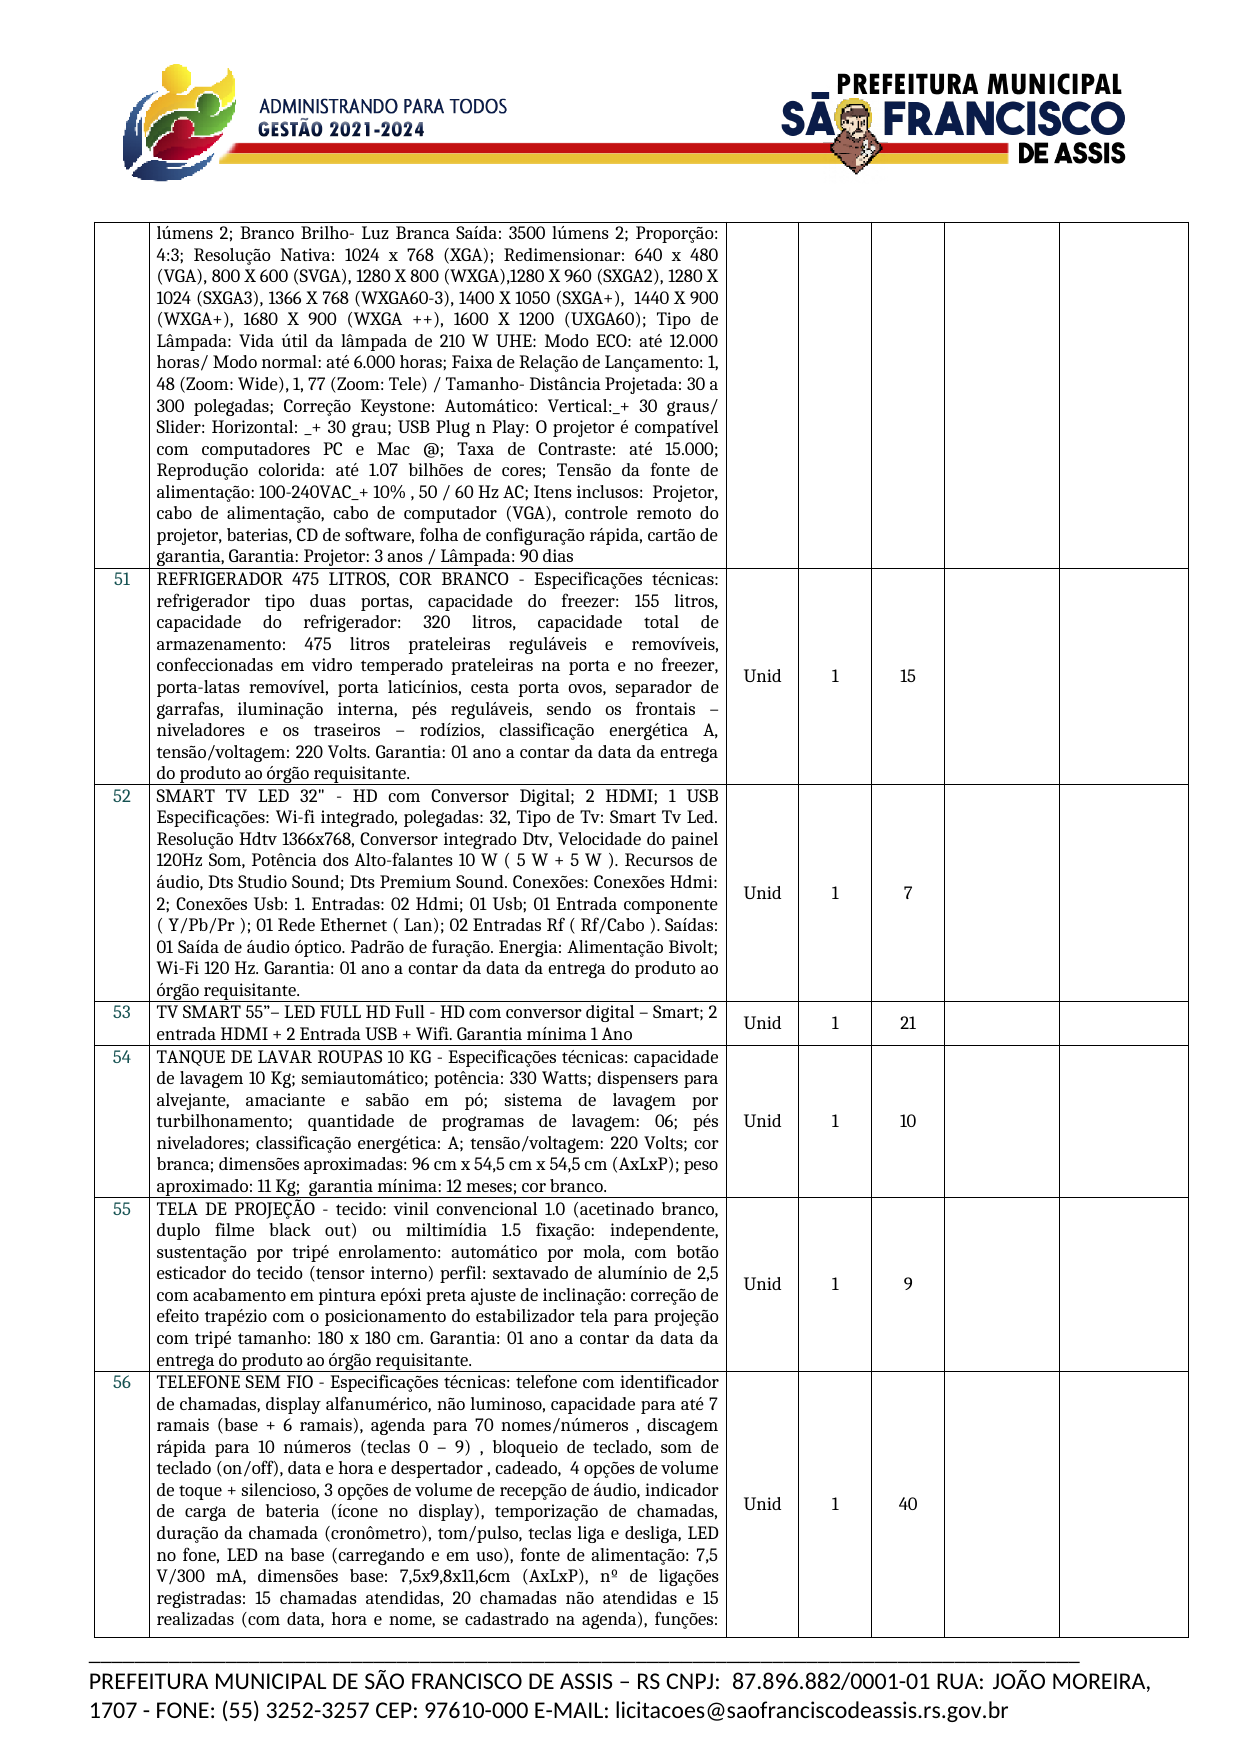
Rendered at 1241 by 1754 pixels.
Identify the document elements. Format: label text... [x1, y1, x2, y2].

table_cell [1060, 1198, 1188, 1371]
table_cell 53 [95, 1002, 149, 1045]
table_cell [945, 1372, 1059, 1637]
table_cell [1060, 1372, 1188, 1637]
table_cell 7 [872, 785, 944, 1001]
table_cell 55 [95, 1198, 149, 1371]
table_cell Refrigerador 475 litros, cor branco - Especificações técnicas: refrigerador tipo duas portas, capacidade do freezer: 155 litros, capacidade do refrigerador: 320 litros, capacidade total de armazenamento: 475 litros prateleiras reguláveis e removíveis, confeccionadas em vidro temperado prateleiras na porta e no freezer, porta-latas removível, porta laticínios, cesta porta ovos, separador de garrafas, iluminação interna, pés reguláveis, sendo os frontais – niveladores e os traseiros – rodízios, classificação energética A, tensão/voltagem: 220 Volts. Garantia: 01 ano a contar da data da entrega do produto ao órgão requisitante. [150, 569, 726, 784]
table_cell 51 [95, 569, 149, 784]
table_cell 1 [799, 1002, 871, 1045]
table_cell 54 [95, 1046, 149, 1197]
table_cell [945, 569, 1059, 784]
table_cell 10 [872, 1046, 944, 1197]
table_cell 52 [95, 785, 149, 1001]
table_cell 9 [872, 1198, 944, 1371]
table_cell 21 [872, 1002, 944, 1045]
table_cell 1 [799, 1198, 871, 1371]
table_cell 1 [799, 785, 871, 1001]
table_cell [1060, 1046, 1188, 1197]
table_cell [945, 223, 1059, 568]
table_cell [1060, 223, 1188, 568]
table_cell [95, 223, 149, 568]
table_cell Unid [727, 1002, 798, 1045]
table_cell Telefone sem fio - Especificações técnicas: telefone com identificador de chamadas, display alfanumérico, não luminoso, capacidade para até 7 ramais (base + 6 ramais), agenda para 70 nomes/números , discagem rápida para 10 números (teclas 0 – 9) , bloqueio de teclado, som de teclado (on/off), data e hora e despertador , cadeado, 4 opções de volume de toque + silencioso, 3 opções de volume de recepção de áudio, indicador de carga de bateria (ícone no display), temporização de chamadas, duração da chamada (cronômetro), tom/pulso, teclas liga e desliga, LED no fone, LED na base (carregando e em uso), fonte de alimentação: 7,5 V/300 mA, dimensões base: 7,5x9,8x11,6cm (AxLxP), nº de ligações registradas: 15 chamadas atendidas, 20 chamadas não atendidas e 15 realizadas (com data, hora e nome, se cadastrado na agenda), funções: [150, 1372, 726, 1637]
table_cell [872, 223, 944, 568]
table_cell Unid [727, 1198, 798, 1371]
table_cell Tanque de lavar roupas 10 kg - Especificações técnicas: capacidade de lavagem 10 Kg; semiautomático; potência: 330 Watts; dispensers para alvejante, amaciante e sabão em pó; sistema de lavagem por turbilhonamento; quantidade de programas de lavagem: 06; pés niveladores; classificação energética: A; tensão/voltagem: 220 Volts; cor branca; dimensões aproximadas: 96 cm x 54,5 cm x 54,5 cm (AxLxP); peso aproximado: 11 Kg; garantia mínima: 12 meses; cor branco. [150, 1046, 726, 1197]
table_cell Tela de projeção - tecido: vinil convencional 1.0 (acetinado branco, duplo filme black out) ou miltimídia 1.5 fixação: independente, sustentação por tripé enrolamento: automático por mola, com botão esticador do tecido (tensor interno) perfil: sextavado de alumínio de 2,5 com acabamento em pintura epóxi preta ajuste de inclinação: correção de efeito trapézio com o posicionamento do estabilizador tela para projeção com tripé tamanho: 180 x 180 cm. Garantia: 01 ano a contar da data da entrega do produto ao órgão requisitante. [150, 1198, 726, 1371]
table_cell 15 [872, 569, 944, 784]
table_cell [1060, 569, 1188, 784]
table_cell [945, 1198, 1059, 1371]
table_cell Unid [727, 569, 798, 784]
table_cell lúmens 2; Branco Brilho- Luz Branca Saída: 3500 lúmens 2; Proporção: 4:3; Resolução Nativa: 1024 x 768 (XGA); Redimensionar: 640 x 480 (VGA), 800 X 600 (SVGA), 1280 X 800 (WXGA),1280 X 960 (SXGA2), 1280 X 1024 (SXGA3), 1366 X 768 (WXGA60-3), 1400 X 1050 (SXGA+), 1440 X 900 (WXGA+), 1680 X 900 (WXGA ++), 1600 X 1200 (UXGA60); Tipo de Lâmpada: Vida útil da lâmpada de 210 W UHE: Modo ECO: até 12.000 horas/ Modo normal: até 6.000 horas; Faixa de Relação de Lançamento: 1, 48 (Zoom: Wide), 1, 77 (Zoom: Tele) / Tamanho- Distância Projetada: 30 a 300 polegadas; Correção Keystone: Automático: Vertical:_+ 30 graus/ Slider: Horizontal: _+ 30 grau; USB Plug n Play: O projetor é compatível com computadores PC e Mac @; Taxa de Contraste: até 15.000; Reprodução colorida: até 1.07 bilhões de cores; Tensão da fonte de alimentação: 100-240VAC_+ 10% , 50 / 60 Hz AC; Itens inclusos: Projetor, cabo de alimentação, cabo de computador (VGA), controle remoto do projetor, baterias, CD de software, folha de configuração rápida, cartão de garantia, Garantia: Projetor: 3 anos / Lâmpada: 90 dias [150, 223, 726, 568]
table_cell [727, 223, 798, 568]
table_cell [945, 1046, 1059, 1197]
table_cell 1 [799, 1372, 871, 1637]
table_cell [1060, 1002, 1188, 1045]
table_cell [1060, 785, 1188, 1001]
table_cell [945, 785, 1059, 1001]
table_cell Unid [727, 785, 798, 1001]
table_cell 1 [799, 1046, 871, 1197]
table_cell 1 [799, 569, 871, 784]
table_cell Unid [727, 1046, 798, 1197]
table_cell 56 [95, 1372, 149, 1637]
table_cell Unid [727, 1372, 798, 1637]
table_cell [799, 223, 871, 568]
table_cell [945, 1002, 1059, 1045]
table_cell 40 [872, 1372, 944, 1637]
table_cell Smart TV LED 32" - HD com Conversor Digital; 2 HDMI; 1 USB Especificações: Wi-fi integrado, polegadas: 32, Tipo de Tv: Smart Tv Led. Resolução Hdtv 1366x768, Conversor integrado Dtv, Velocidade do painel 120Hz Som, Potência dos Alto-falantes 10 W ( 5 W + 5 W ). Recursos de áudio, Dts Studio Sound; Dts Premium Sound. Conexões: Conexões Hdmi: 2; Conexões Usb: 1. Entradas: 02 Hdmi; 01 Usb; 01 Entrada componente ( Y/Pb/Pr ); 01 Rede Ethernet ( Lan); 02 Entradas Rf ( Rf/Cabo ). Saídas: 01 Saída de áudio óptico. Padrão de furação. Energia: Alimentação Bivolt; Wi-Fi 120 Hz. Garantia: 01 ano a contar da data da entrega do produto ao órgão requisitante. [150, 785, 726, 1001]
table_cell TV SMART 55”– LED FULL HD Full - HD com conversor digital – Smart; 2 entrada HDMI + 2 Entrada USB + Wifi. Garantia mínima 1 Ano [150, 1002, 726, 1045]
